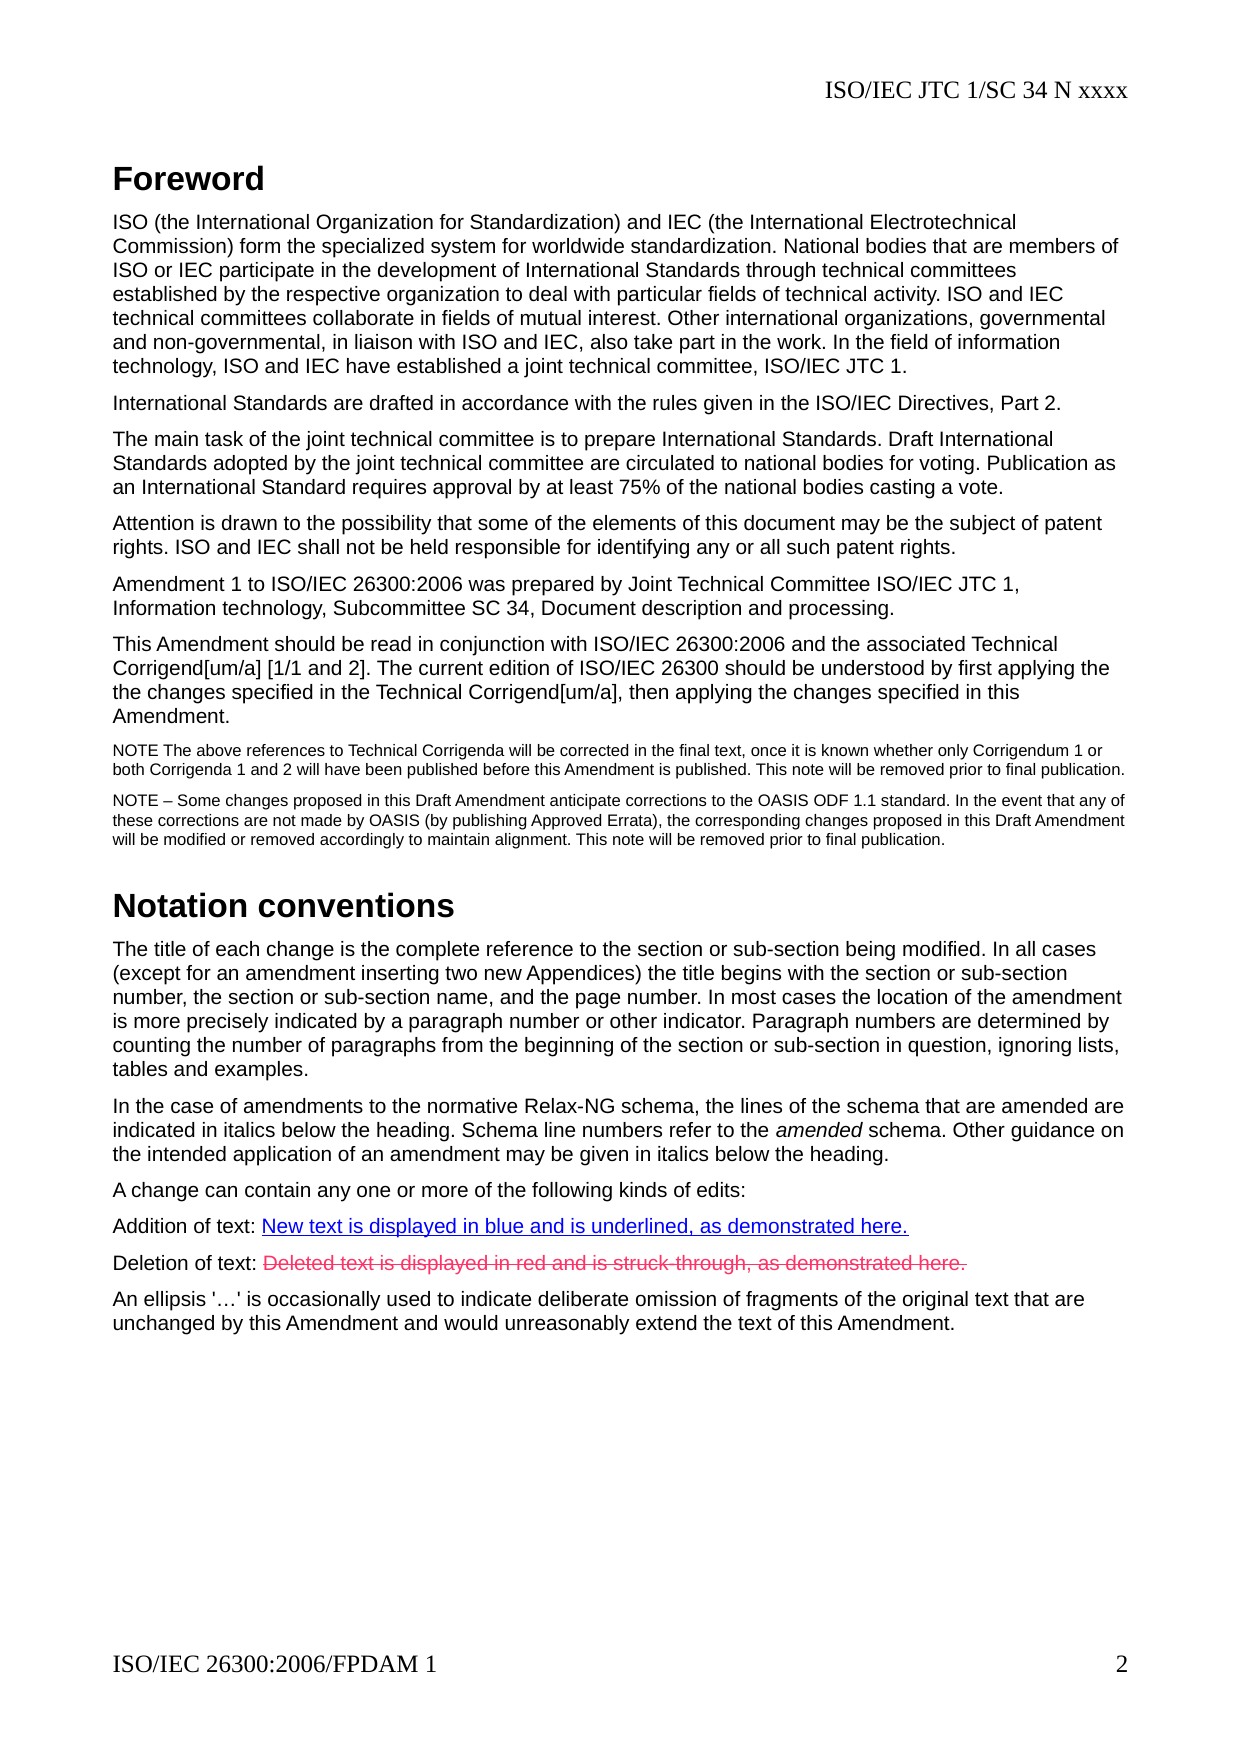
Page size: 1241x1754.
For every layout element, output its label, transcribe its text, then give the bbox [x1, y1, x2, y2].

text Addition of text: New text is displayed in blue and is underlined, as demonstrated here. [112, 1214, 1128, 1238]
text The title of each change is the complete reference to the section or sub-section being modified. In all cases (except for an amendment inserting two new Appendices) the title begins with the section or sub-section number, the section or sub-section name, and the page number. In most cases the location of the amendment is more precisely indicated by a paragraph number or other indicator. Paragraph numbers are determined by counting the number of paragraphs from the beginning of the section or sub-section in question, ignoring lists, tables and examples. [112, 937, 1128, 1081]
subtitle Foreword [112, 159, 1128, 198]
text NOTE The above references to Technical Corrigenda will be corrected in the final text, once it is known whether only Corrigendum 1 or both Corrigenda 1 and 2 will have been published before this Amendment is published. This note will be removed prior to final publication. [112, 740, 1128, 779]
text An ellipsis '…' is occasionally used to indicate deliberate omission of fragments of the original text that are unchanged by this Amendment and would unreasonably extend the text of this Amendment. [112, 1287, 1128, 1335]
text This Amendment should be read in conjunction with ISO/IEC 26300:2006 and the associated Technical Corrigend[um/a] [1/1 and 2]. The current edition of ISO/IEC 26300 should be understood by first applying the the changes specified in the Technical Corrigend[um/a], then applying the changes specified in this Amendment. [112, 632, 1128, 728]
text Deletion of text: Deleted text is displayed in red and is struck-through, as demonstrated here. [112, 1251, 1128, 1275]
text ISO (the International Organization for Standardization) and IEC (the International Electrotechnical Commission) form the specialized system for worldwide standardization. National bodies that are members of ISO or IEC participate in the development of International Standards through technical committees established by the respective organization to deal with particular fields of technical activity. ISO and IEC technical committees collaborate in fields of mutual interest. Other international organizations, governmental and non-governmental, in liaison with ISO and IEC, also take part in the work. In the field of information technology, ISO and IEC have established a joint technical committee, ISO/IEC JTC 1. [112, 210, 1128, 378]
text In the case of amendments to the normative Relax-NG schema, the lines of the schema that are amended are indicated in italics below the heading. Schema line numbers refer to the amended schema. Other guidance on the intended application of an amendment may be given in italics below the heading. [112, 1093, 1128, 1165]
text Attention is drawn to the possibility that some of the elements of this document may be the subject of patent rights. ISO and IEC shall not be held responsible for identifying any or all such patent rights. [112, 511, 1128, 559]
text Amendment 1 to ISO/IEC 26300:2006 was prepared by Joint Technical Committee ISO/IEC JTC 1, Information technology, Subcommittee SC 34, Document description and processing. [112, 572, 1128, 619]
subtitle Notation conventions [112, 886, 1128, 925]
text NOTE – Some changes proposed in this Draft Amendment anticipate corrections to the OASIS ODF 1.1 standard. In the event that any of these corrections are not made by OASIS (by publishing Approved Errata), the corresponding changes proposed in this Draft Amendment will be modified or removed accordingly to maintain alignment. This note will be removed prior to final publication. [112, 791, 1128, 849]
text A change can contain any one or more of the following kinds of edits: [112, 1178, 1128, 1202]
text The main task of the joint technical committee is to prepare International Standards. Draft International Standards adopted by the joint technical committee are circulated to national bodies for voting. Publication as an International Standard requires approval by at least 75% of the national bodies casting a vote. [112, 427, 1128, 499]
text International Standards are drafted in accordance with the rules given in the ISO/IEC Directives, Part 2. [112, 390, 1128, 414]
